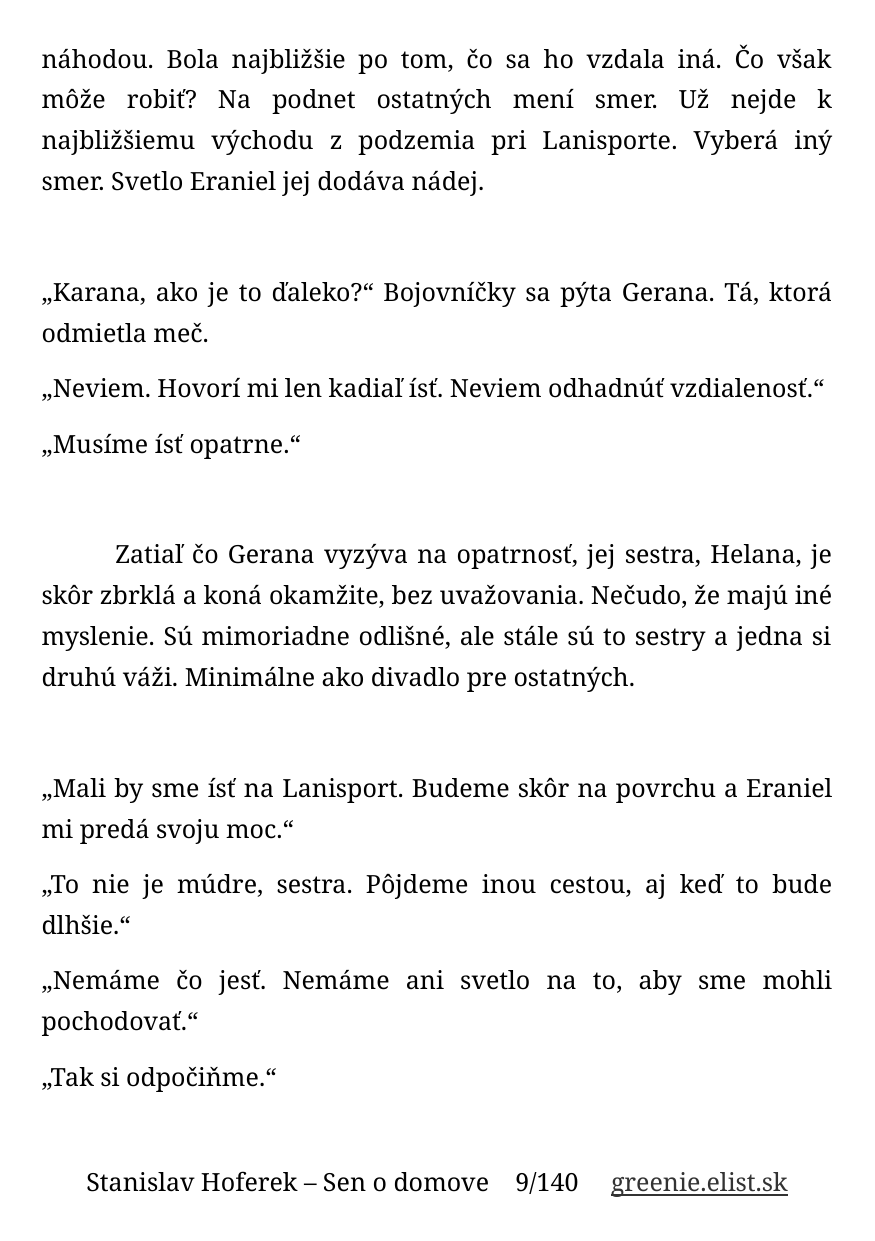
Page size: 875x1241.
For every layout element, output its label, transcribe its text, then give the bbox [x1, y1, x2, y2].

text „Mali by sme ísť na Lanisport. Budeme skôr na povrchu a Eraniel mi predá svoju moc.“ [41, 771, 833, 845]
text „Musíme ísť opatrne.“ [41, 426, 833, 460]
text „Tak si odpočiňme.“ [41, 1059, 833, 1093]
text „Karana, ako je to ďaleko?“ Bojovníčky sa pýta Gerana. Tá, ktorá odmietla meč. [41, 275, 833, 349]
text Zatiaľ čo Gerana vyzýva na opatrnosť, jej sestra, Helana, je skôr zbrklá a koná okamžite, bez uvažovania. Nečudo, že majú iné myslenie. Sú mimoriadne odlišné, ale stále sú to sestry a jedna si druhú váži. Minimálne ako divadlo pre ostatných. [41, 537, 833, 694]
text „To nie je múdre, sestra. Pôjdeme inou cestou, aj keď to bude dlhšie.“ [41, 867, 833, 942]
text „Nemáme čo jesť. Nemáme ani svetlo na to, aby sme mohli pochodovať.“ [41, 963, 833, 1038]
text náhodou. Bola najbližšie po tom, čo sa ho vzdala iná. Čo však môže robiť? Na podnet ostatných mení smer. Už nejde k najbližšiemu východu z podzemia pri Lanisporte. Vyberá iný smer. Svetlo Eraniel jej dodáva nádej. [41, 41, 833, 198]
text „Neviem. Hovorí mi len kadiaľ ísť. Neviem odhadnúť vzdialenosť.“ [41, 371, 833, 405]
